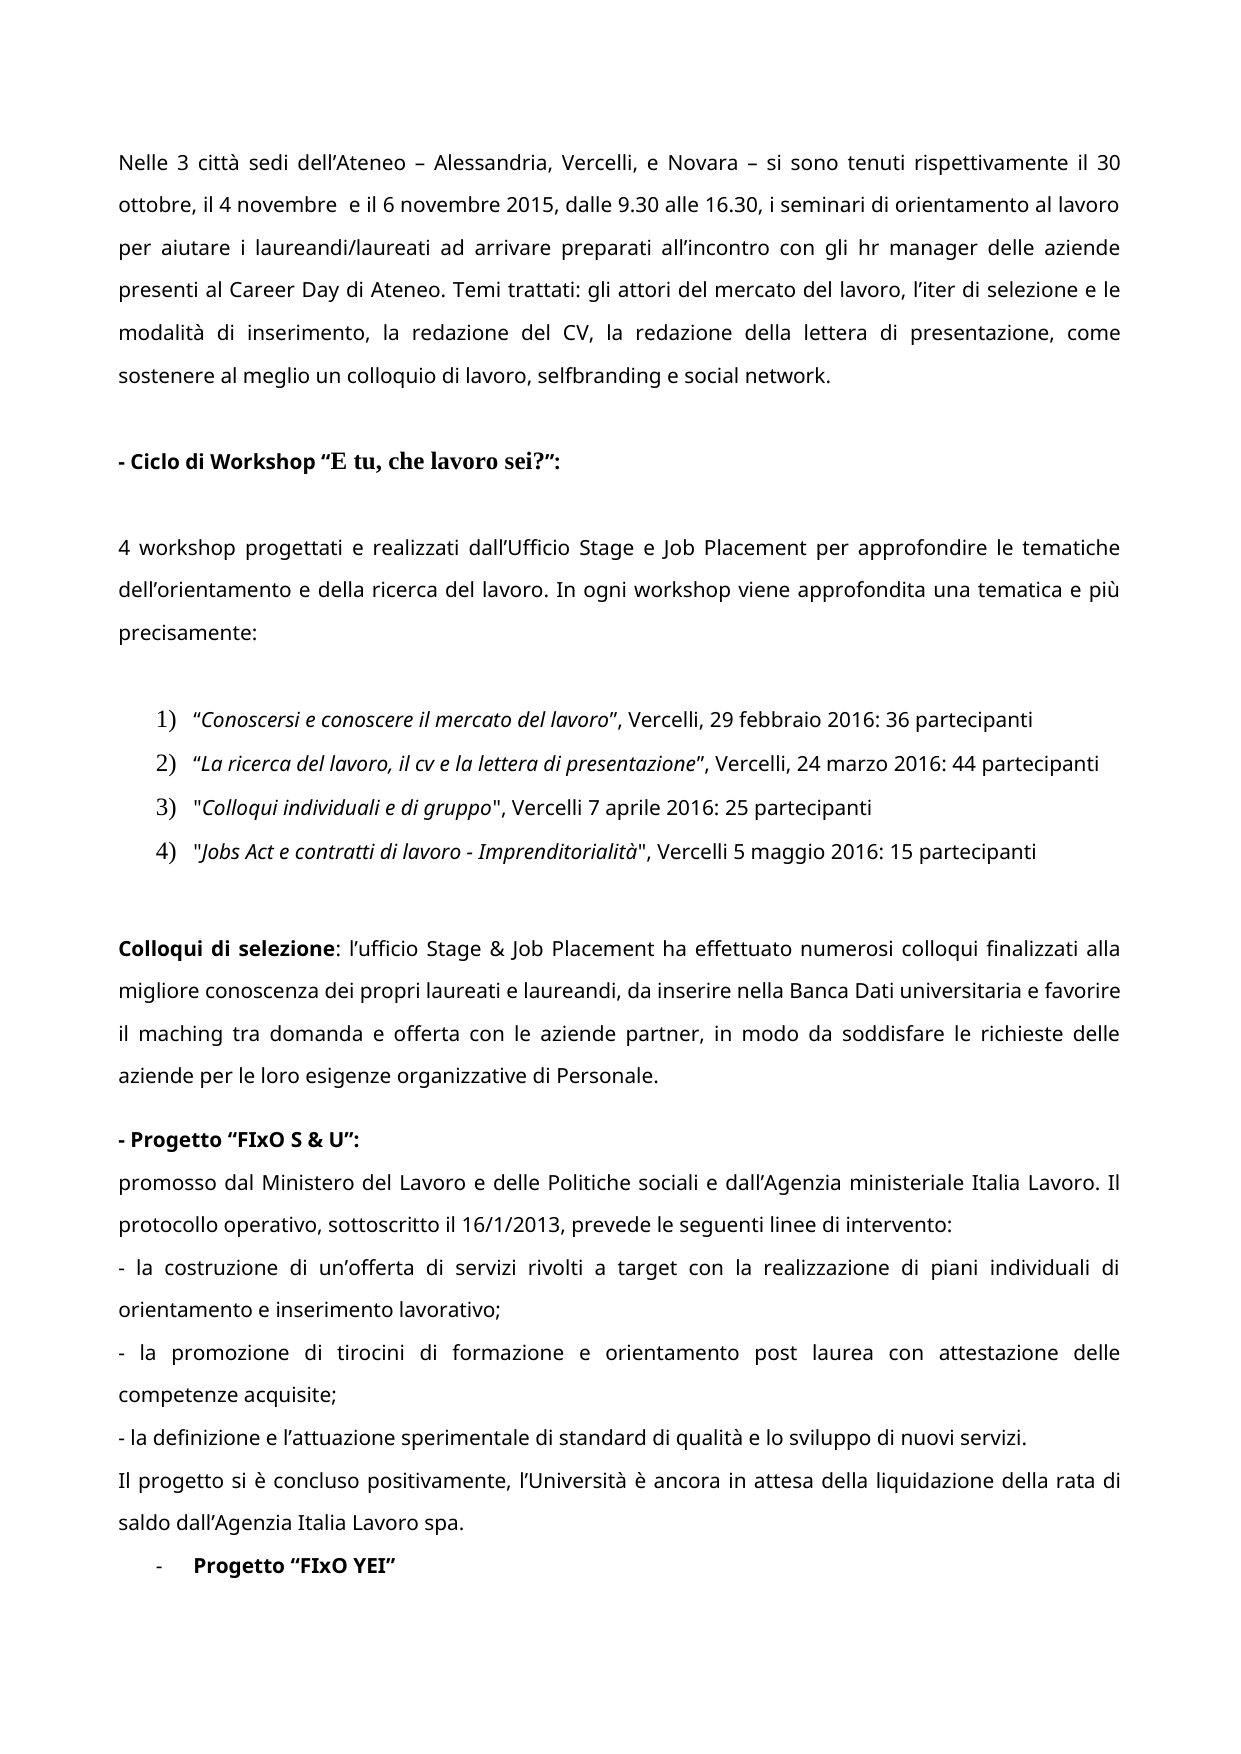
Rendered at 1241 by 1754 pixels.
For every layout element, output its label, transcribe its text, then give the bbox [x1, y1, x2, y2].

text Il progetto si è concluso positivamente, l’Università è ancora in attesa della liquidazione della rata di saldo dall’Agenzia Italia Lavoro spa. [118, 1466, 1122, 1537]
text - la definizione e l’attuazione sperimentale di standard di qualità e lo sviluppo di nuovi servizi. [118, 1423, 1122, 1452]
list "Jobs Act e contratti di lavoro - Imprenditorialità", Vercelli 5 maggio 2016: 15 partecipanti [156, 836, 1122, 866]
text promosso dal Ministero del Lavoro e delle Politiche sociali e dall’Agenzia ministeriale Italia Lavoro. Il protocollo operativo, sottoscritto il 16/1/2013, prevede le seguenti linee di intervento: [118, 1168, 1122, 1239]
text Nelle 3 città sedi dell’Ateneo – Alessandria, Vercelli, e Novara – si sono tenuti rispettivamente il 30 ottobre, il 4 novembre e il 6 novembre 2015, dalle 9.30 alle 16.30, i seminari di orientamento al lavoro per aiutare i laureandi/laureati ad arrivare preparati all’incontro con gli hr manager delle aziende presenti al Career Day di Ateneo. Temi trattati: gli attori del mercato del lavoro, l’iter di selezione e le modalità di inserimento, la redazione del CV, la redazione della lettera di presentazione, come sostenere al meglio un colloquio di lavoro, selfbranding e social network. [118, 148, 1122, 389]
list "Colloqui individuali e di gruppo", Vercelli 7 aprile 2016: 25 partecipanti [156, 792, 1122, 821]
text Colloqui di selezione: l’ufficio Stage & Job Placement ha effettuato numerosi colloqui finalizzati alla migliore conoscenza dei propri laureati e laureandi, da inserire nella Banca Dati universitaria e favorire il maching tra domanda e offerta con le aziende partner, in modo da soddisfare le richieste delle aziende per le loro esigenze organizzative di Personale. [118, 934, 1122, 1090]
text 4 workshop progettati e realizzati dall’Ufficio Stage e Job Placement per approfondire le tematiche dell’orientamento e della ricerca del lavoro. In ogni workshop viene approfondita una tematica e più precisamente: [118, 533, 1122, 646]
text - la promozione di tirocini di formazione e orientamento post laurea con attestazione delle competenze acquisite; [118, 1338, 1122, 1409]
list “Conoscersi e conoscere il mercato del lavoro”, Vercelli, 29 febbraio 2016: 36 partecipanti [156, 704, 1122, 733]
text - Ciclo di Workshop “E tu, che lavoro sei?”: [118, 446, 1122, 475]
text - la costruzione di un’offerta di servizi rivolti a target con la realizzazione di piani individuali di orientamento e inserimento lavorativo; [118, 1253, 1122, 1324]
text - Progetto “FIxO S & U”: [118, 1125, 1122, 1153]
list Progetto “FIxO YEI” [156, 1551, 1122, 1579]
list “La ricerca del lavoro, il cv e la lettera di presentazione”, Vercelli, 24 marzo 2016: 44 partecipanti [156, 748, 1122, 777]
